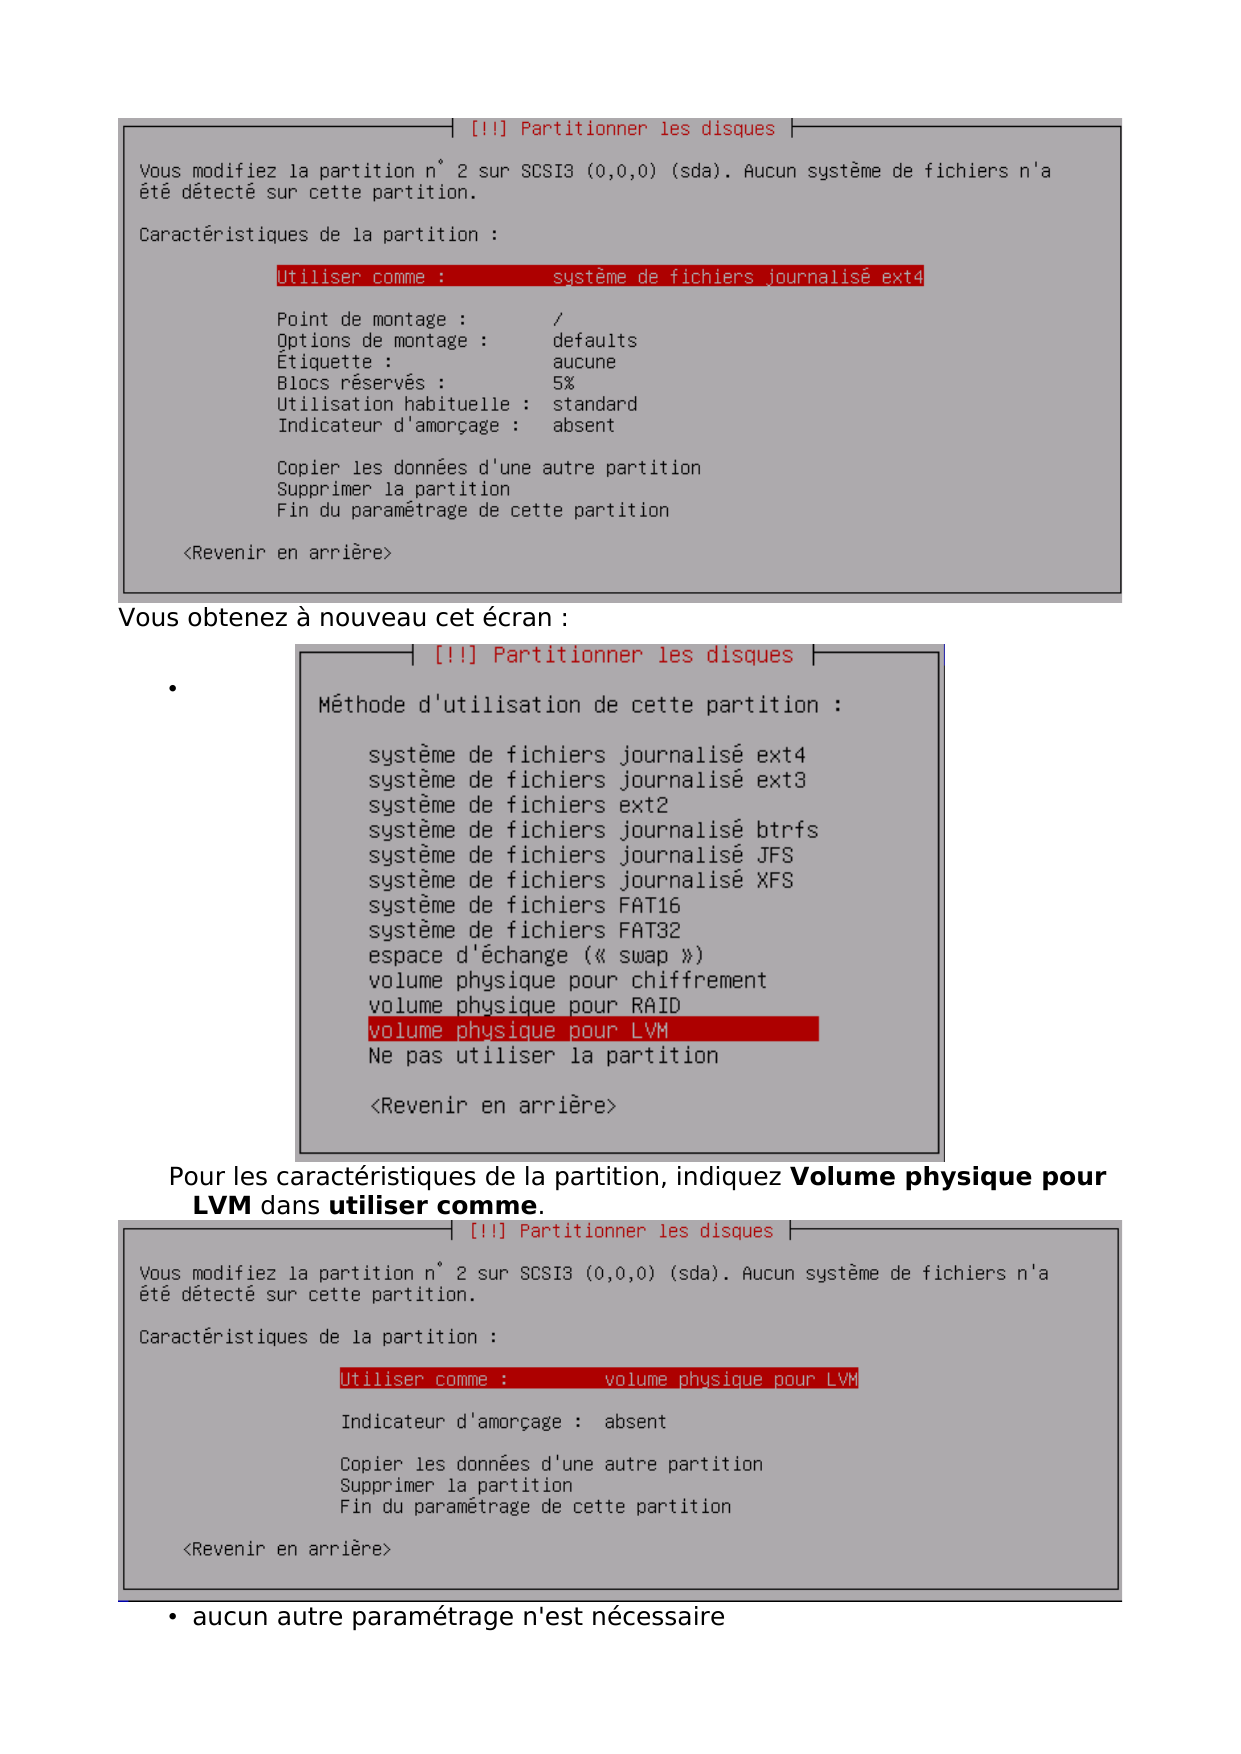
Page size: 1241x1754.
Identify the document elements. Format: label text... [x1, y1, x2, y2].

picture [118, 1220, 1123, 1602]
picture [118, 118, 1123, 603]
text Vous obtenez à nouveau cet écran : [118, 603, 1122, 632]
picture [295, 644, 945, 1162]
list aucun autre paramétrage n'est nécessaire [177, 1602, 1122, 1631]
list Pour les caractéristiques de la partition, indiquez Volume physique pour LVM dans utiliser comme. [177, 674, 1122, 1220]
